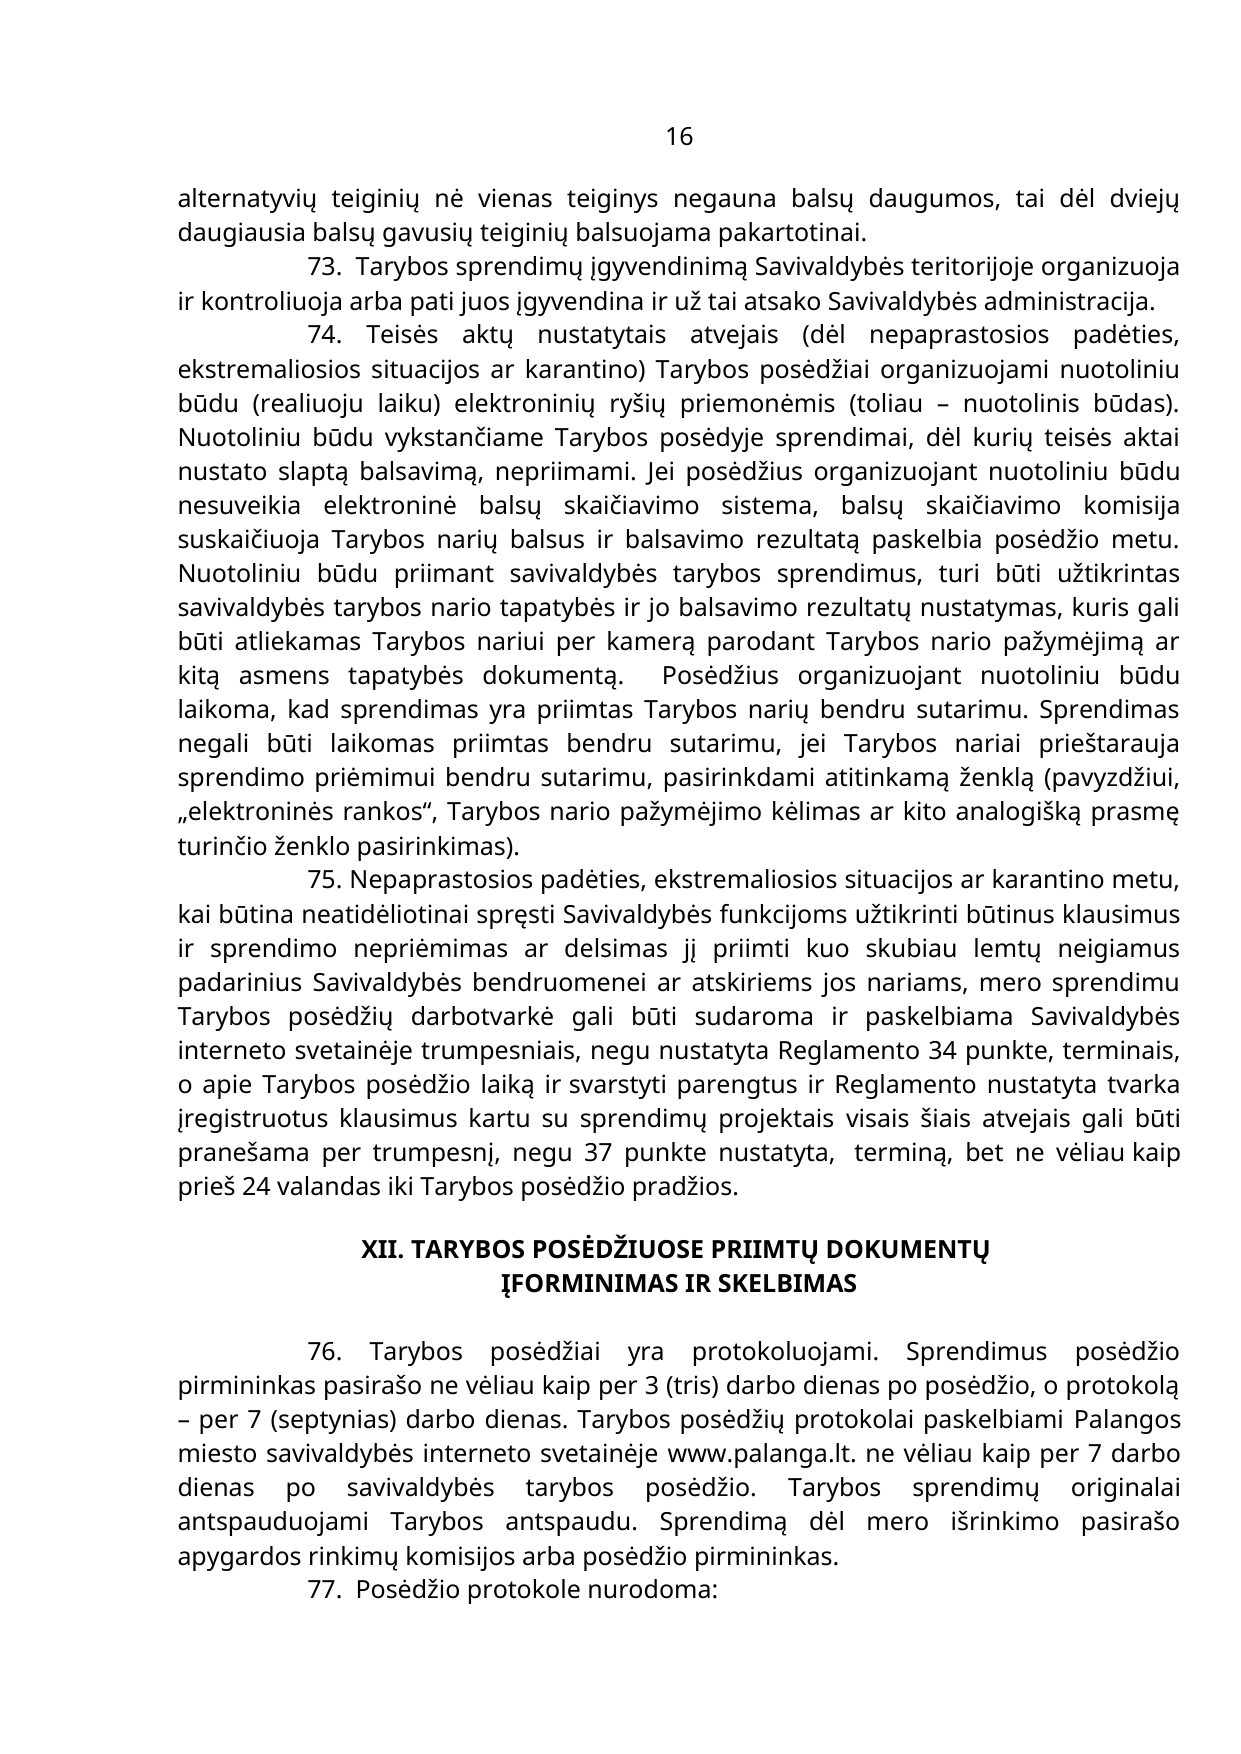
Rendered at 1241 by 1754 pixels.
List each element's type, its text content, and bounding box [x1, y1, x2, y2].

text 73. Tarybos sprendimų įgyvendinimą Savivaldybės teritorijoje organizuoja ir kontroliuoja arba pati juos įgyvendina ir už tai atsako Savivaldybės administracija. [177, 249, 1181, 317]
text 76. Tarybos posėdžiai yra protokoluojami. Sprendimus posėdžio pirmininkas pasirašo ne vėliau kaip per 3 (tris) darbo dienas po posėdžio, o protokolą – per 7 (septynias) darbo dienas. Tarybos posėdžių protokolai paskelbiami Palangos miesto savivaldybės interneto svetainėje www.palanga.lt. ne vėliau kaip per 7 darbo dienas po savivaldybės tarybos posėdžio. Tarybos sprendimų originalai antspauduojami Tarybos antspaudu. Sprendimą dėl mero išrinkimo pasirašo apygardos rinkimų komisijos arba posėdžio pirmininkas. [177, 1334, 1181, 1572]
text 77. Posėdžio protokole nurodoma: [177, 1572, 1181, 1606]
text alternatyvių teiginių nė vienas teiginys negauna balsų daugumos, tai dėl dviejų daugiausia balsų gavusių teiginių balsuojama pakartotinai. [177, 181, 1181, 249]
text XII. TARYBOS POSĖDŽIUOSE PRIIMTŲ DOKUMENTŲ [177, 1232, 1181, 1266]
text 74. Teisės aktų nustatytais atvejais (dėl nepaprastosios padėties, ekstremaliosios situacijos ar karantino) Tarybos posėdžiai organizuojami nuotoliniu būdu (realiuoju laiku) elektroninių ryšių priemonėmis (toliau – nuotolinis būdas). Nuotoliniu būdu vykstančiame Tarybos posėdyje sprendimai, dėl kurių teisės aktai nustato slaptą balsavimą, nepriimami. Jei posėdžius organizuojant nuotoliniu būdu nesuveikia elektroninė balsų skaičiavimo sistema, balsų skaičiavimo komisija suskaičiuoja Tarybos narių balsus ir balsavimo rezultatą paskelbia posėdžio metu. Nuotoliniu būdu priimant savivaldybės tarybos sprendimus, turi būti užtikrintas savivaldybės tarybos nario tapatybės ir jo balsavimo rezultatų nustatymas, kuris gali būti atliekamas Tarybos nariui per kamerą parodant Tarybos nario pažymėjimą ar kitą asmens tapatybės dokumentą. Posėdžius organizuojant nuotoliniu būdu laikoma, kad sprendimas yra priimtas Tarybos narių bendru sutarimu. Sprendimas negali būti laikomas priimtas bendru sutarimu, jei Tarybos nariai prieštarauja sprendimo priėmimui bendru sutarimu, pasirinkdami atitinkamą ženklą (pavyzdžiui, „elektroninės rankos“, Tarybos nario pažymėjimo kėlimas ar kito analogišką prasmę turinčio ženklo pasirinkimas). [177, 317, 1181, 862]
text ĮFORMINIMAS IR SKELBIMAS [177, 1266, 1181, 1300]
text 75. Nepaprastosios padėties, ekstremaliosios situacijos ar karantino metu, kai būtina neatidėliotinai spręsti Savivaldybės funkcijoms užtikrinti būtinus klausimus ir sprendimo nepriėmimas ar delsimas jį priimti kuo skubiau lemtų neigiamus padarinius Savivaldybės bendruomenei ar atskiriems jos nariams, mero sprendimu Tarybos posėdžių darbotvarkė gali būti sudaroma ir paskelbiama Savivaldybės interneto svetainėje trumpesniais, negu nustatyta Reglamento 34 punkte, terminais, o apie Tarybos posėdžio laiką ir svarstyti parengtus ir Reglamento nustatyta tvarka įregistruotus klausimus kartu su sprendimų projektais visais šiais atvejais gali būti pranešama per trumpesnį, negu 37 punkte nustatyta, terminą, bet ne vėliau kaip prieš 24 valandas iki Tarybos posėdžio pradžios. [177, 862, 1181, 1203]
